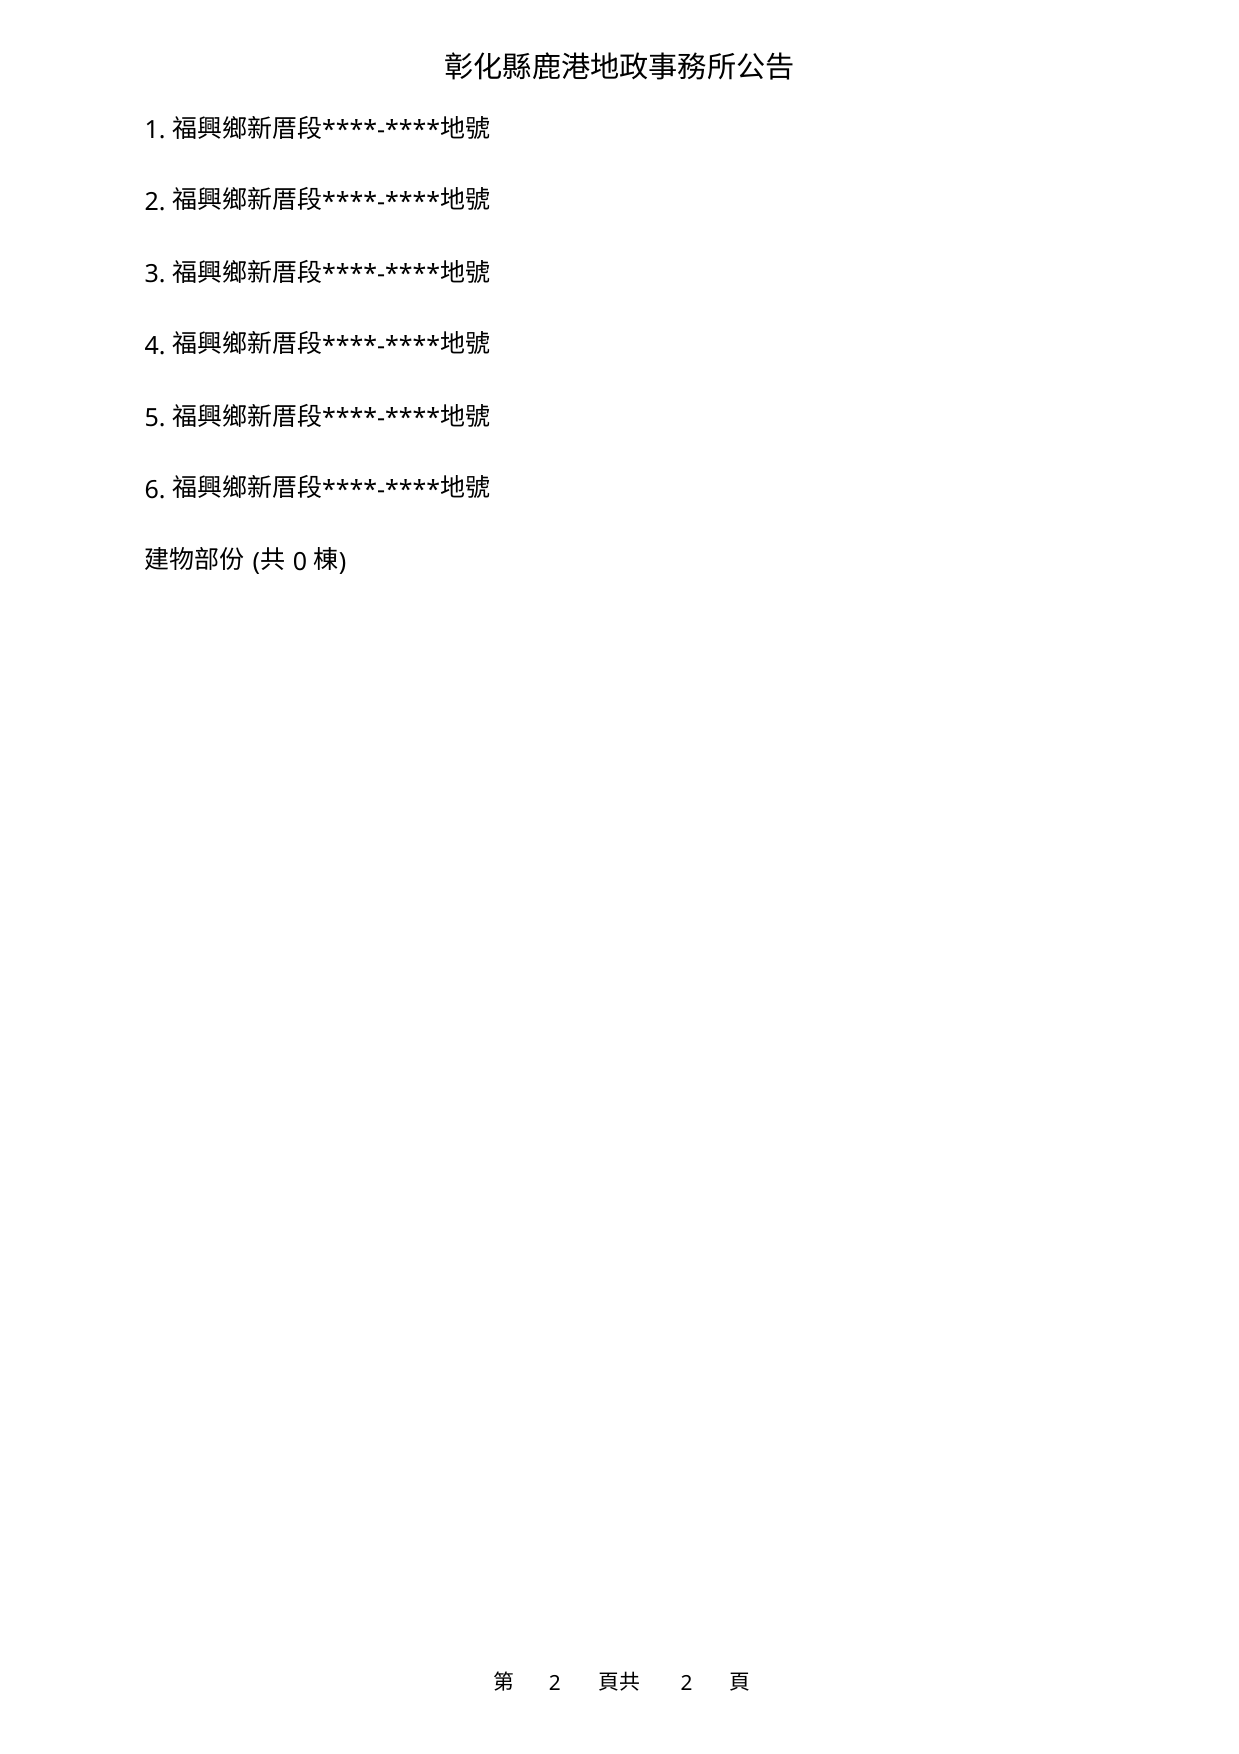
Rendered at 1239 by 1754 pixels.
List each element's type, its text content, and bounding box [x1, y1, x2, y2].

table_cell 彰化縣鹿港地政事務所公告 [62, 41, 1177, 94]
table_cell [1177, 383, 1239, 454]
table_cell [1177, 598, 1239, 1662]
table_cell [1177, 310, 1239, 382]
table_cell [0, 310, 62, 382]
table_cell 頁共 [585, 1662, 653, 1702]
table_header [653, 0, 719, 41]
table_cell [1177, 239, 1239, 310]
table_header [1177, 0, 1239, 41]
table_cell [0, 41, 62, 94]
table_header [483, 0, 523, 41]
table_cell [0, 526, 62, 598]
table_cell [524, 598, 585, 1662]
table_cell [62, 598, 483, 1662]
table_cell 3. 福興鄉新厝段****-****地號 [62, 239, 1177, 310]
table_cell 2. 福興鄉新厝段****-****地號 [62, 166, 1177, 238]
table_cell 2 [524, 1662, 585, 1702]
table_cell [0, 598, 62, 1662]
table_cell [1177, 41, 1239, 94]
table_cell [0, 1662, 62, 1702]
table_cell [1177, 95, 1239, 166]
table_header [524, 0, 585, 41]
table_header [720, 0, 760, 41]
table_cell [1177, 166, 1239, 238]
table_cell [483, 598, 523, 1662]
table_cell [585, 598, 653, 1662]
table_cell [720, 598, 760, 1662]
table_cell 6. 福興鄉新厝段****-****地號 [62, 454, 1177, 526]
table_cell [653, 598, 719, 1662]
table_cell [0, 454, 62, 526]
table_header [0, 0, 62, 41]
table_header [585, 0, 653, 41]
table_header [62, 0, 483, 41]
table_cell [760, 1662, 1177, 1702]
table_cell 1. 福興鄉新厝段****-****地號 [62, 95, 1177, 166]
table_cell [1177, 454, 1239, 526]
table_cell 第 [483, 1662, 523, 1702]
table_cell [0, 166, 62, 238]
table_cell [1177, 1662, 1239, 1702]
table_cell 5. 福興鄉新厝段****-****地號 [62, 383, 1177, 454]
table_header [760, 0, 1177, 41]
table_cell 2 [653, 1662, 719, 1702]
table_cell [0, 383, 62, 454]
table_cell [760, 598, 1177, 1662]
table_cell [0, 239, 62, 310]
table_cell [62, 1662, 483, 1702]
table_cell 4. 福興鄉新厝段****-****地號 [62, 310, 1177, 382]
table_cell [1177, 526, 1239, 598]
table_cell 建物部份 (共 0 棟) [62, 526, 1177, 598]
table_cell [0, 95, 62, 166]
table_cell 頁 [720, 1662, 760, 1702]
